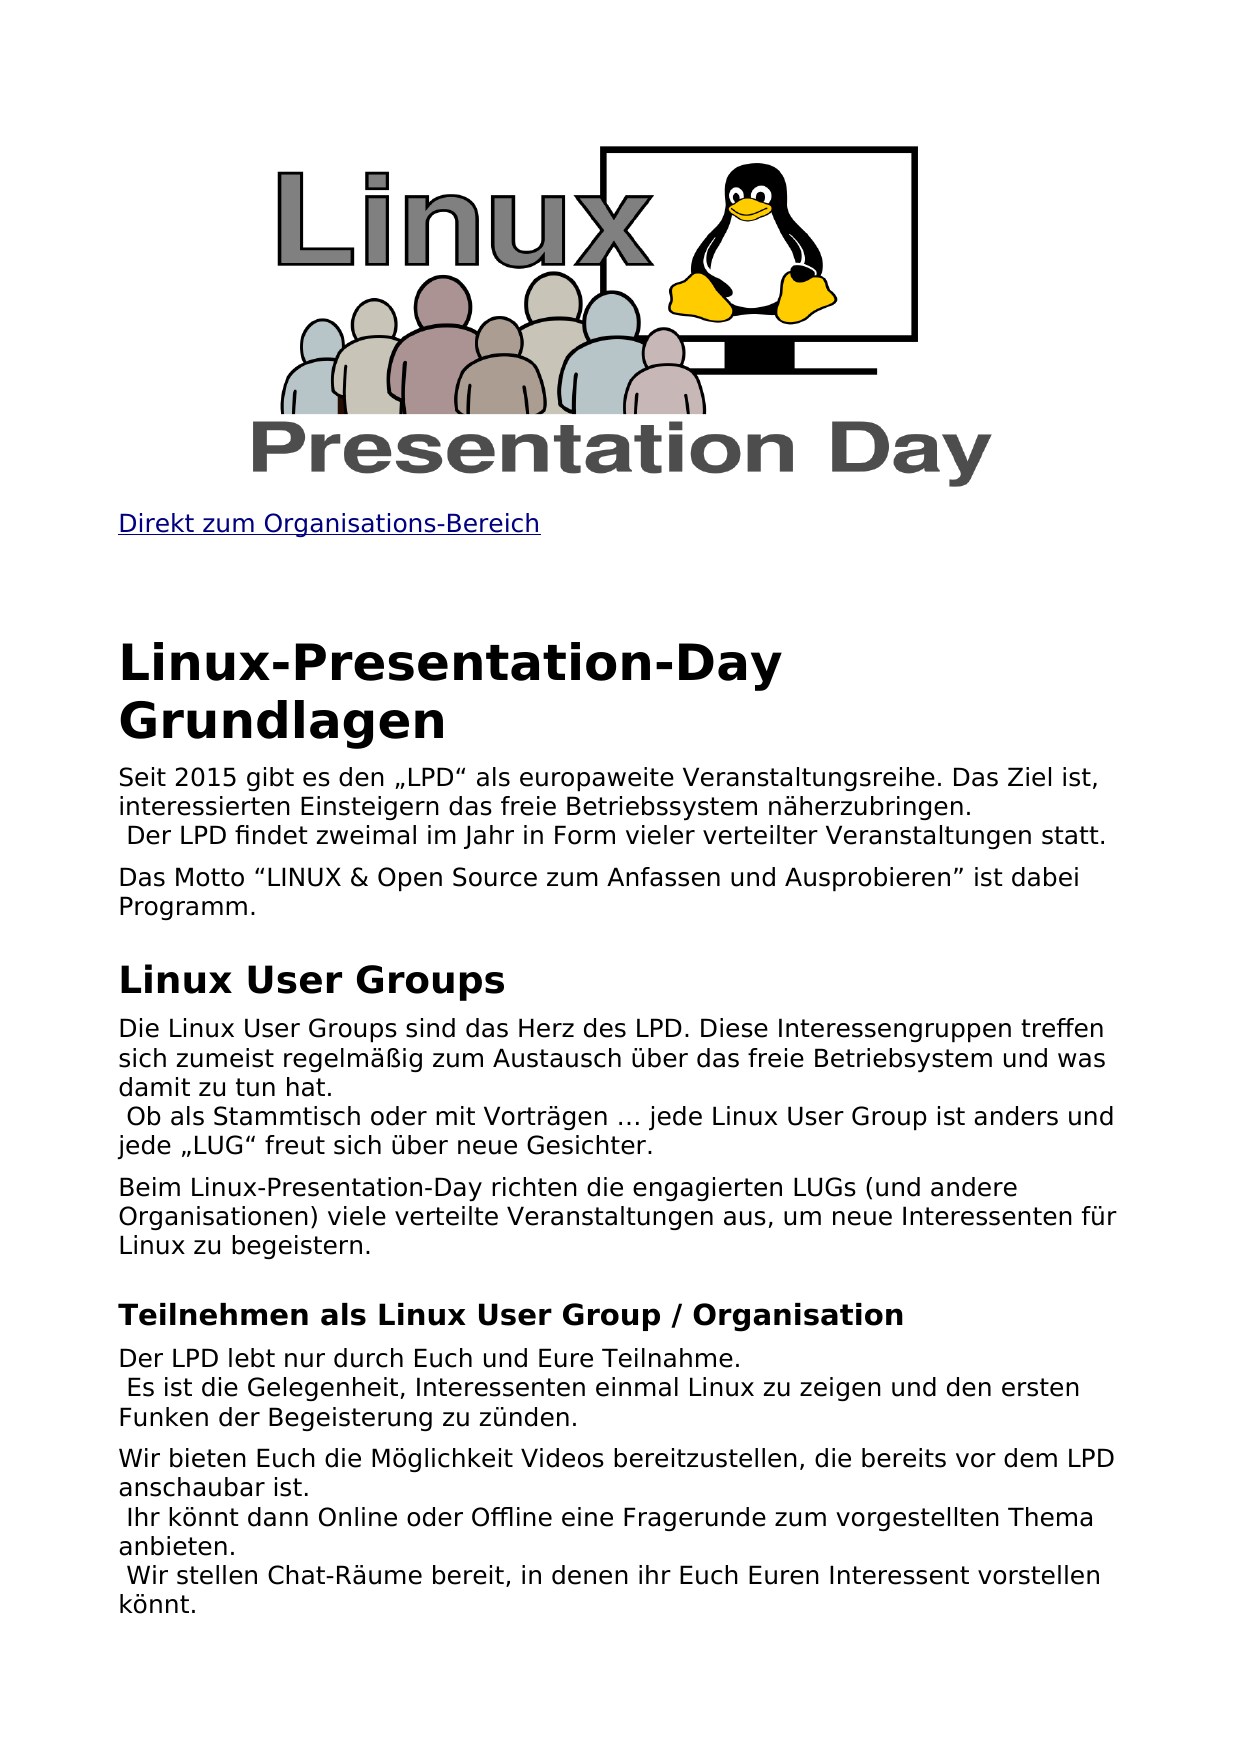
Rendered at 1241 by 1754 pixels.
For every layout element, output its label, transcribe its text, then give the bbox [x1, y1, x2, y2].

text Direkt zum Organisations-Bereich [118, 118, 1122, 596]
text Seit 2015 gibt es den „LPD“ als europaweite Veranstaltungsreihe. Das Ziel ist, interessierten Einsteigern das freie Betriebssystem näherzubringen. Der LPD findet zweimal im Jahr in Form vieler verteilter Veranstaltungen statt. [118, 763, 1122, 850]
subtitle Linux-Presentation-Day Grundlagen [118, 634, 1122, 750]
text Die Linux User Groups sind das Herz des LPD. Diese Interessengruppen treffen sich zumeist regelmäßig zum Austausch über das freie Betriebsystem und was damit zu tun hat. Ob als Stammtisch oder mit Vorträgen … jede Linux User Group ist anders und jede „LUG“ freut sich über neue Gesichter. [118, 1015, 1122, 1161]
text Beim Linux-Presentation-Day richten die engagierten LUGs (und andere Organisationen) viele verteilte Veranstaltungen aus, um neue Interessenten für Linux zu begeistern. [118, 1173, 1122, 1261]
text Das Motto “LINUX & Open Source zum Anfassen und Ausprobieren” ist dabei Programm. [118, 863, 1122, 921]
subtitle Teilnehmen als Linux User Group / Organisation [118, 1298, 1122, 1332]
text Wir bieten Euch die Möglichkeit Videos bereitzustellen, die bereits vor dem LPD anschaubar ist. Ihr könnt dann Online oder Offline eine Fragerunde zum vorgestellten Thema anbieten. Wir stellen Chat-Räume bereit, in denen ihr Euch Euren Interessent vorstellen könnt. [118, 1444, 1122, 1619]
subtitle Linux User Groups [118, 958, 1122, 1002]
text Der LPD lebt nur durch Euch und Eure Teilnahme. Es ist die Gelegenheit, Interessenten einmal Linux zu zeigen und den ersten Funken der Begeisterung zu zünden. [118, 1344, 1122, 1432]
picture [229, 118, 1011, 509]
